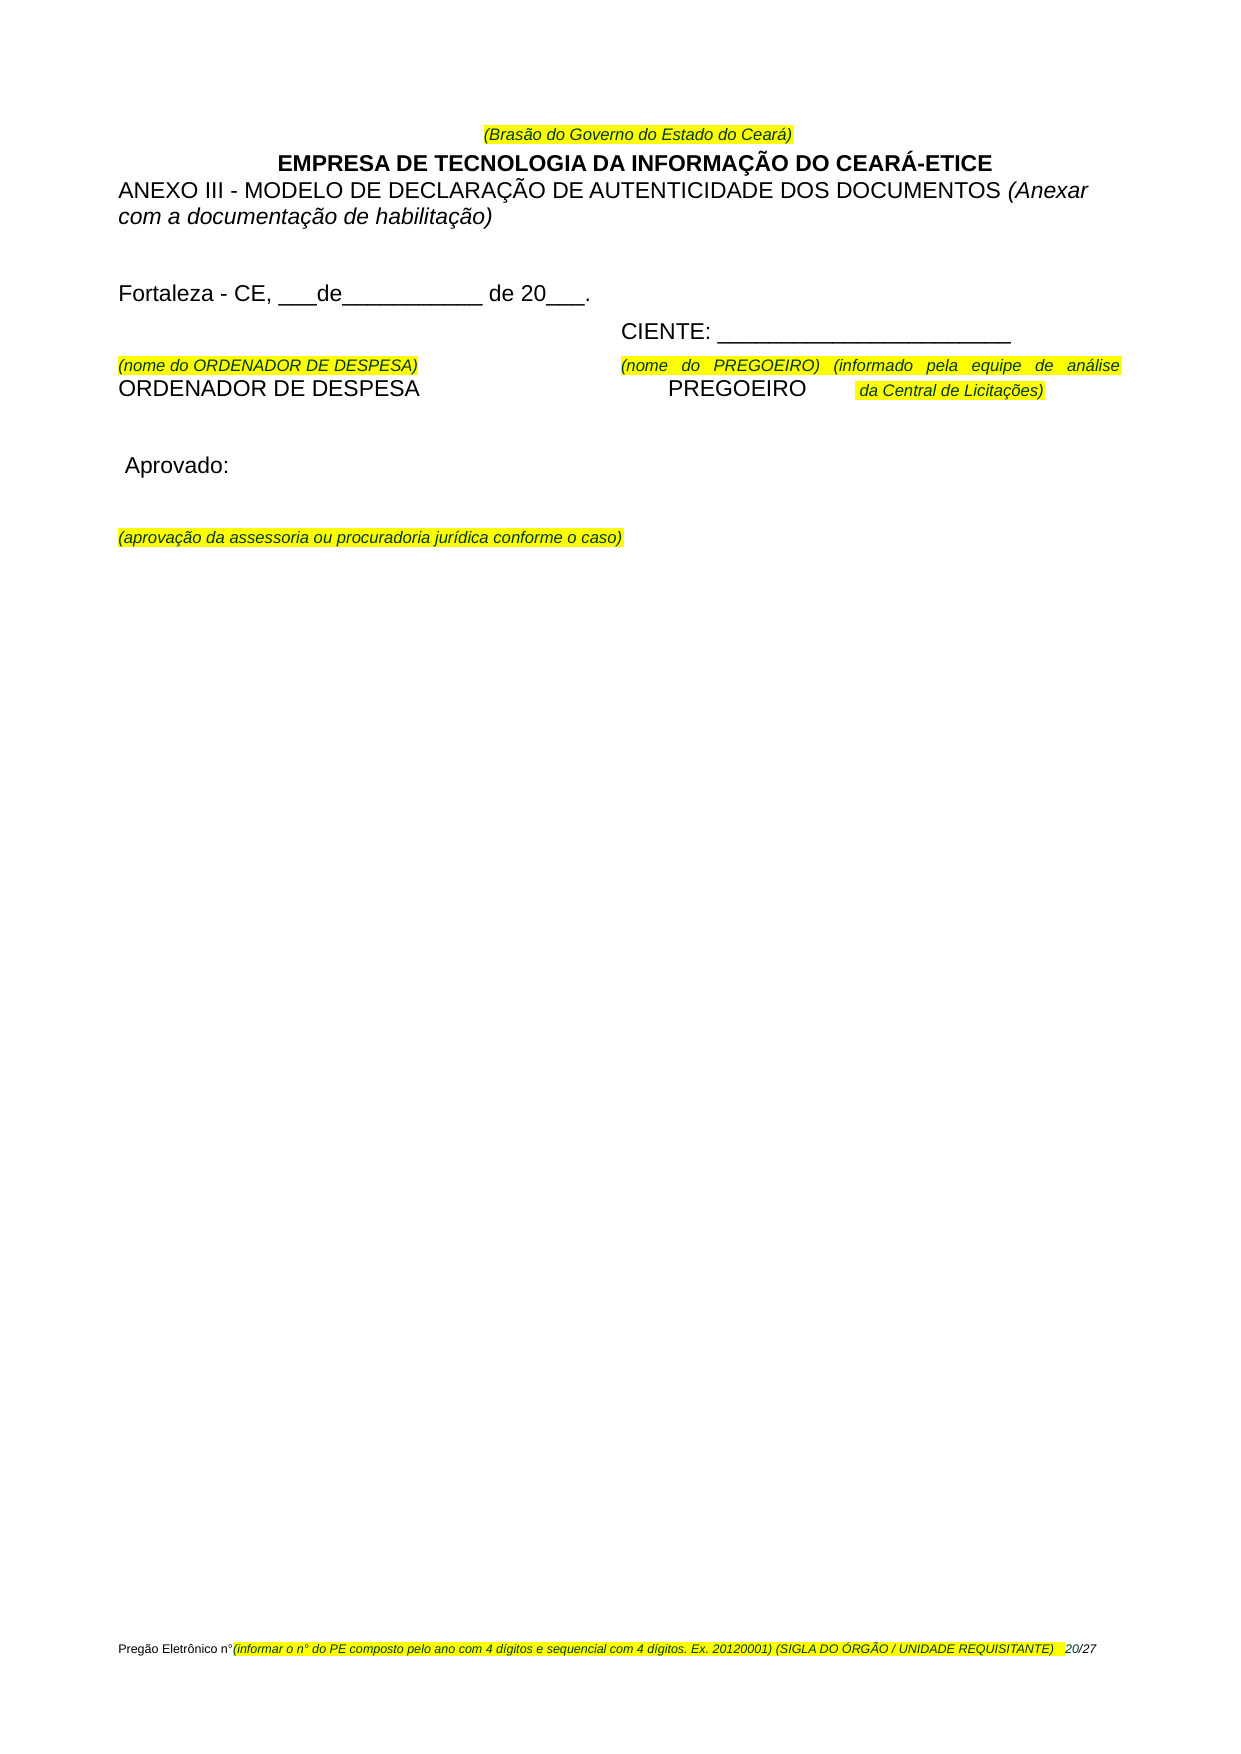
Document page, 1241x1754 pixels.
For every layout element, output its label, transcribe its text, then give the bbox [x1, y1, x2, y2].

text ANEXO III - MODELO DE DECLARAÇÃO DE AUTENTICIDADE DOS DOCUMENTOS (Anexar com a documentação de habilitação) [118, 177, 1122, 229]
text Aprovado: [118, 452, 1122, 478]
text (nome do ORDENADOR DE DESPESA) (nome do PREGOEIRO) (informado pela equipe de análise ORDENADOR DE DESPESA PREGOEIRO da Central de Licitações) [118, 356, 1122, 401]
text Fortaleza - CE, ___de___________ de 20___. [118, 279, 1122, 306]
text (aprovação da assessoria ou procuradoria jurídica conforme o caso) [118, 528, 1122, 547]
text CIENTE: _______________________ [118, 318, 1122, 344]
